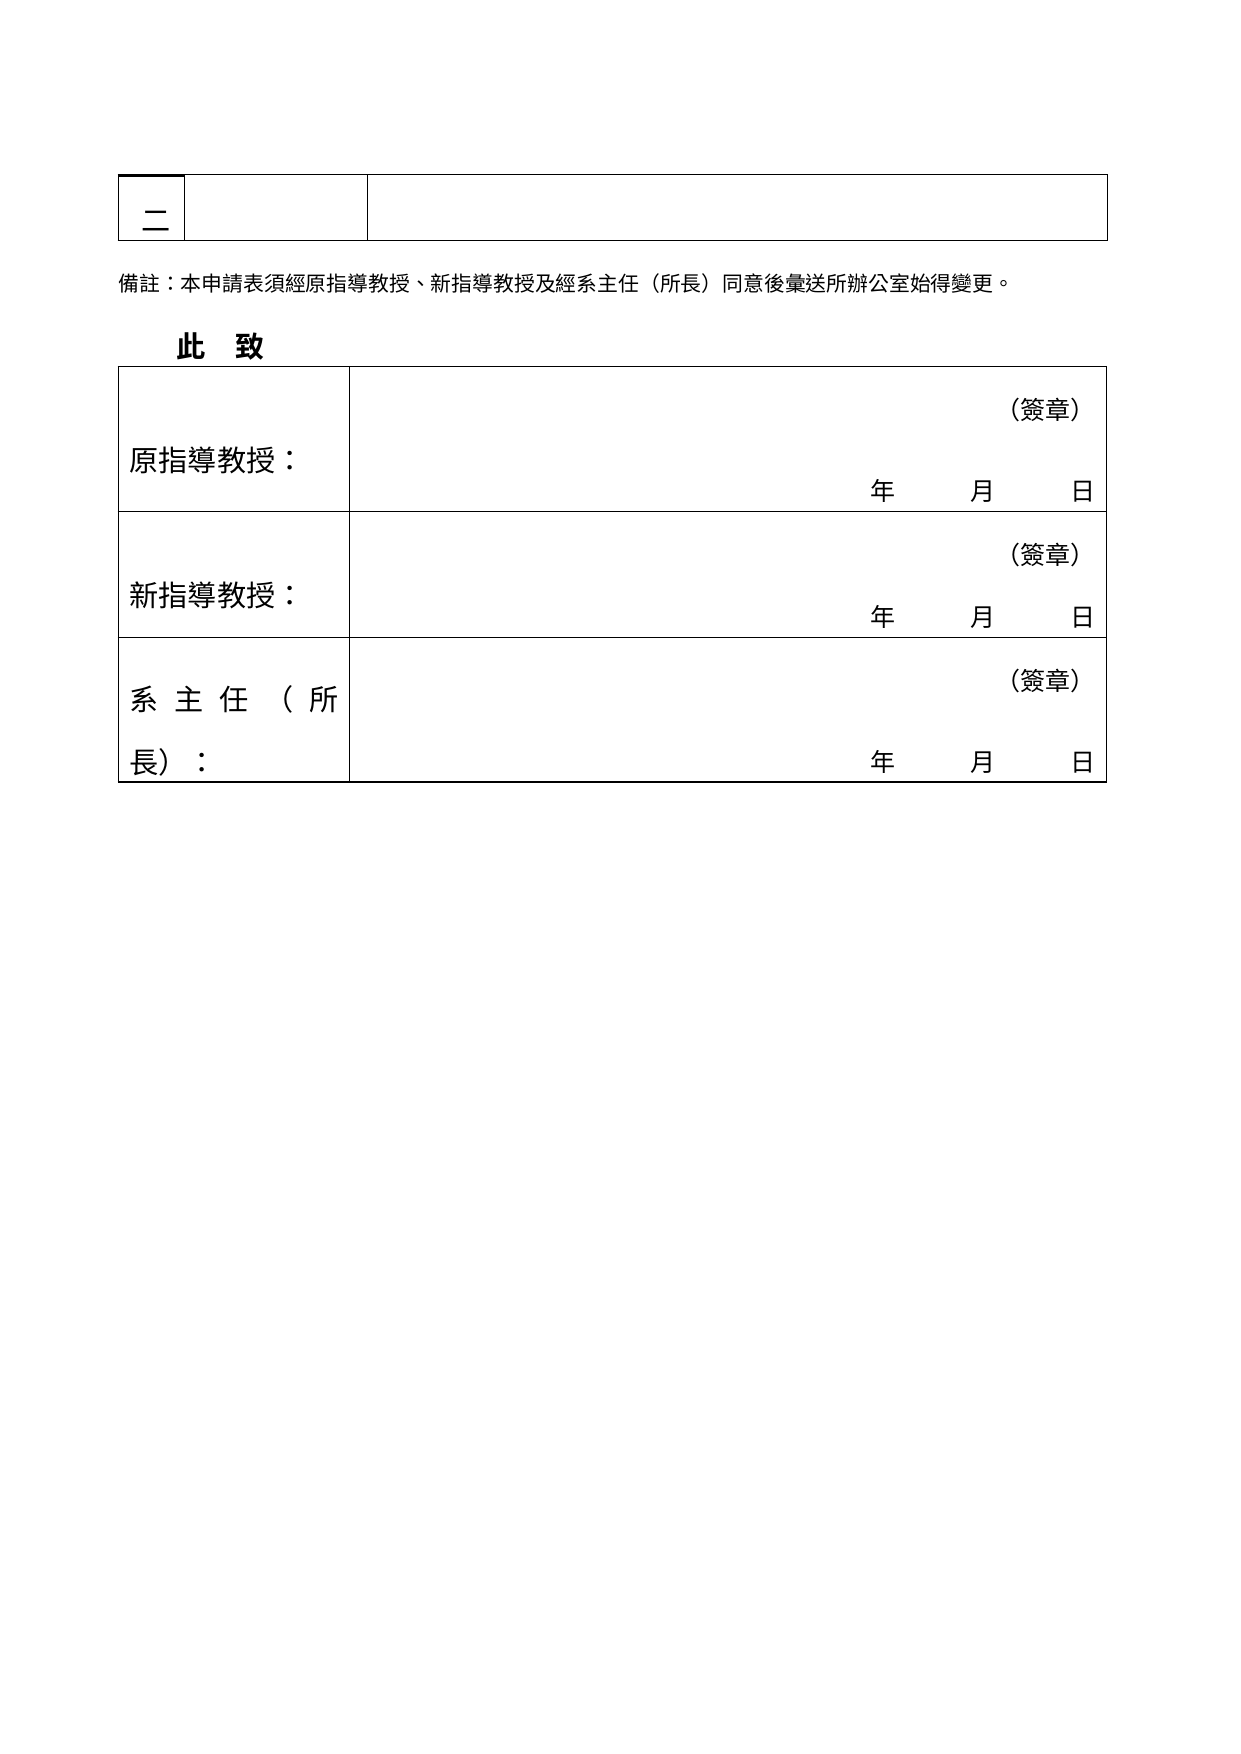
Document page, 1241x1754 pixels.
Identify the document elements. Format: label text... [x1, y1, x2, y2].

text 此 致 [118, 303, 1107, 366]
table_cell （簽章） 年 月 日 [350, 638, 1106, 781]
table_cell [368, 175, 1107, 240]
table_cell 系主任（所長）： [119, 638, 349, 781]
table_cell [185, 175, 367, 240]
table_cell 二 [119, 177, 184, 240]
text 備註：本申請表須經原指導教授、新指導教授及經系主任（所長）同意後彙送所辦公室始得變更。 [118, 241, 1107, 303]
table_cell 新指導教授： [119, 512, 349, 637]
table_header 原指導教授： [119, 367, 349, 511]
table_cell （簽章） 年 月 日 [350, 512, 1106, 637]
table_header （簽章） 年 月 日 [350, 367, 1106, 511]
